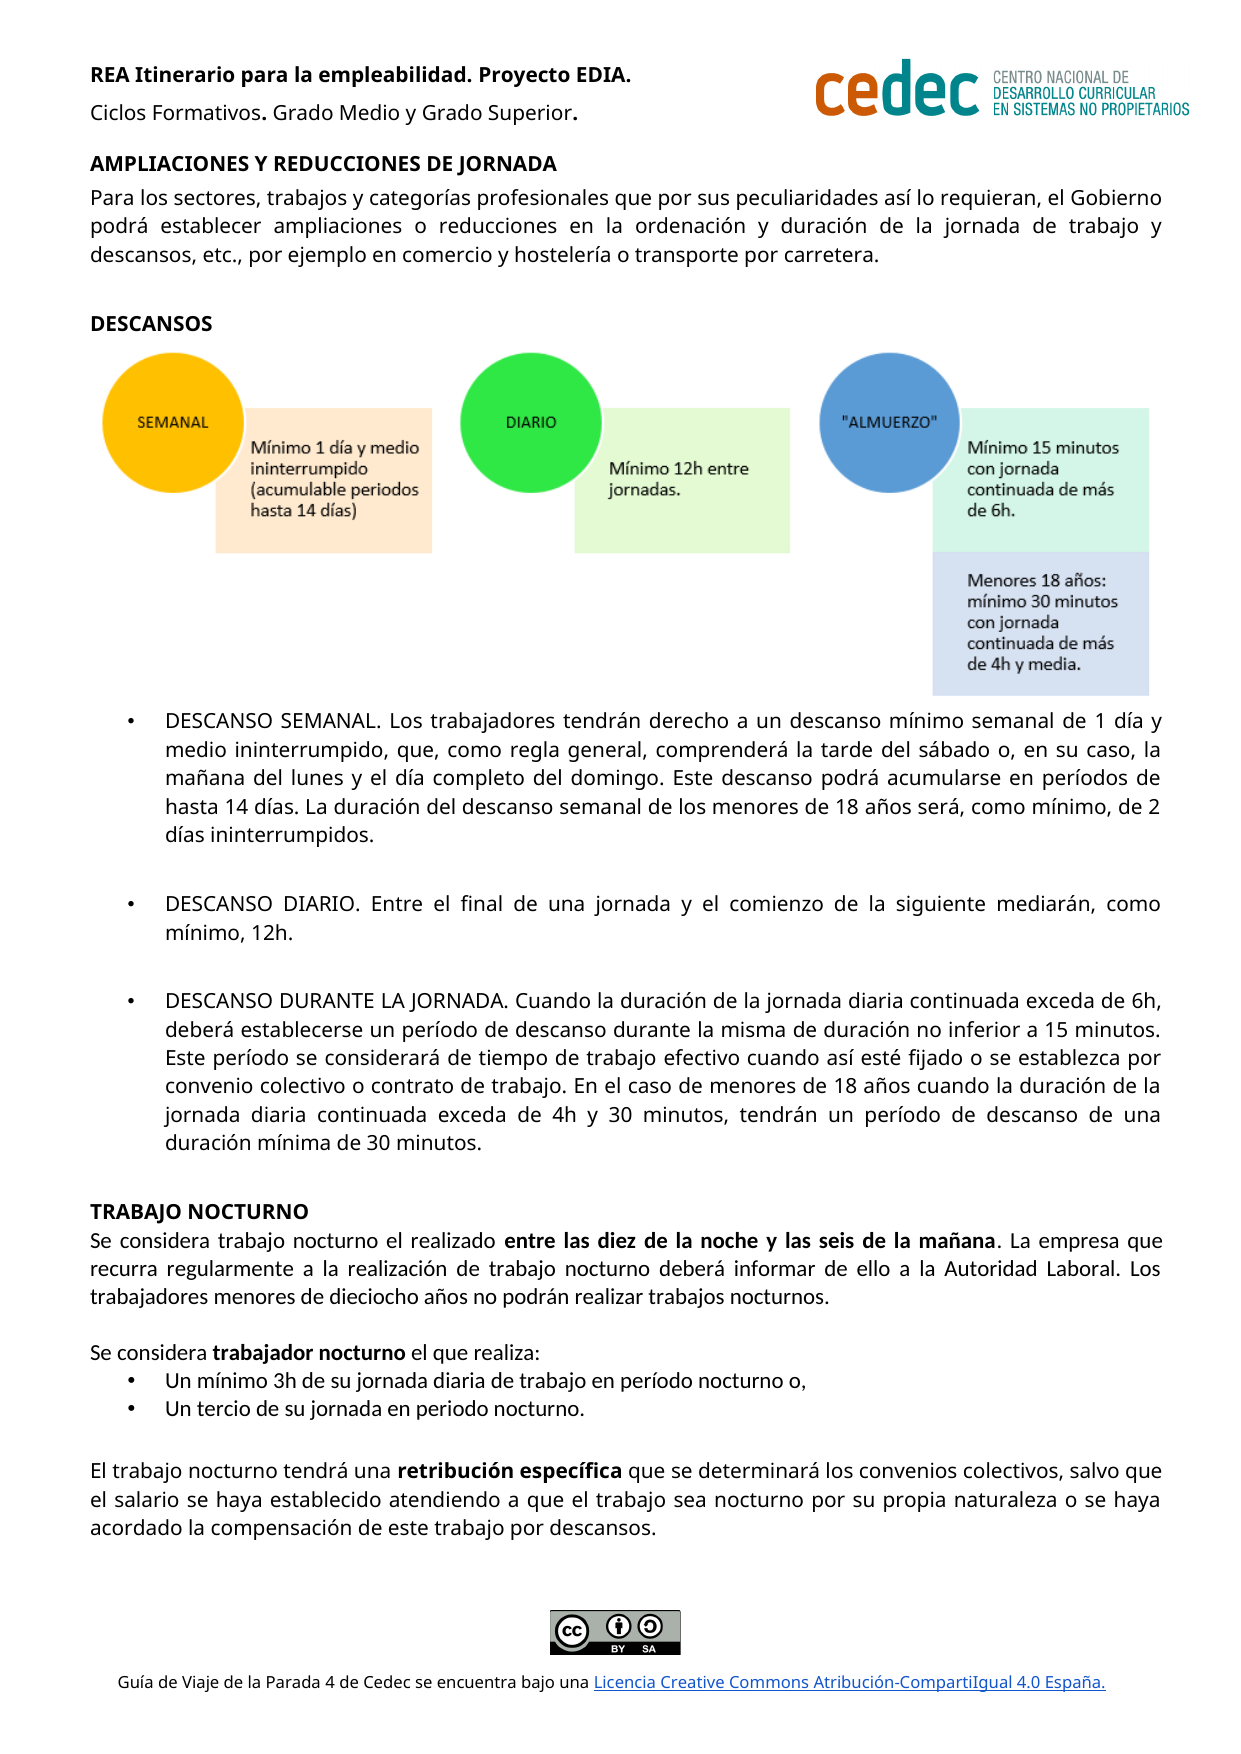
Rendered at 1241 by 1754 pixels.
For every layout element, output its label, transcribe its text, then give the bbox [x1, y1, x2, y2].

list DESCANSO SEMANAL. Los trabajadores tendrán derecho a un descanso mínimo semanal de 1 día y medio ininterrumpido, que, como regla general, comprenderá la tarde del sábado o, en su caso, la mañana del lunes y el día completo del domingo. Este descanso podrá acumularse en períodos de hasta 14 días. La duración del descanso semanal de los menores de 18 años será, como mínimo, de 2 días ininterrumpidos. [127, 707, 1163, 849]
picture [89, 343, 1163, 707]
list Un tercio de su jornada en periodo nocturno. [127, 1394, 1163, 1422]
picture [550, 1610, 681, 1655]
list DESCANSO DURANTE LA JORNADA. Cuando la duración de la jornada diaria continuada exceda de 6h, deberá establecerse un período de descanso durante la misma de duración no inferior a 15 minutos. Este período se considerará de tiempo de trabajo efectivo cuando así esté fijado o se establezca por convenio colectivo o contrato de trabajo. En el caso de menores de 18 años cuando la duración de la jornada diaria continuada exceda de 4h y 30 minutos, tendrán un período de descanso de una duración mínima de 30 minutos. [127, 986, 1163, 1157]
list DESCANSO DIARIO. Entre el final de una jornada y el comienzo de la siguiente mediarán, como mínimo, 12h. [127, 889, 1163, 946]
text Para los sectores, trabajos y categorías profesionales que por sus peculiaridades así lo requieran, el Gobierno podrá establecer ampliaciones o reducciones en la ordenación y duración de la jornada de trabajo y descansos, etc., por ejemplo en comercio y hostelería o transporte por carretera. [90, 183, 1163, 268]
text TRABAJO NOCTURNO [90, 1197, 1163, 1226]
picture [813, 57, 1198, 126]
text El trabajo nocturno tendrá una retribución específica que se determinará los convenios colectivos, salvo que el salario se haya establecido atendiendo a que el trabajo sea nocturno por su propia naturaleza o se haya acordado la compensación de este trabajo por descansos. [90, 1456, 1163, 1542]
text Se considera trabajador nocturno el que realiza: [90, 1338, 1163, 1366]
text Se considera trabajo nocturno el realizado entre las diez de la noche y las seis de la mañana. La empresa que recurra regularmente a la realización de trabajo nocturno deberá informar de ello a la Autoridad Laboral. Los trabajadores menores de dieciocho años no podrán realizar trabajos nocturnos. [90, 1226, 1163, 1310]
list Un mínimo 3h de su jornada diaria de trabajo en período nocturno o, [127, 1366, 1163, 1394]
text AMPLIACIONES Y REDUCCIONES DE JORNADA [90, 149, 1163, 177]
text DESCANSOS [90, 309, 1163, 337]
